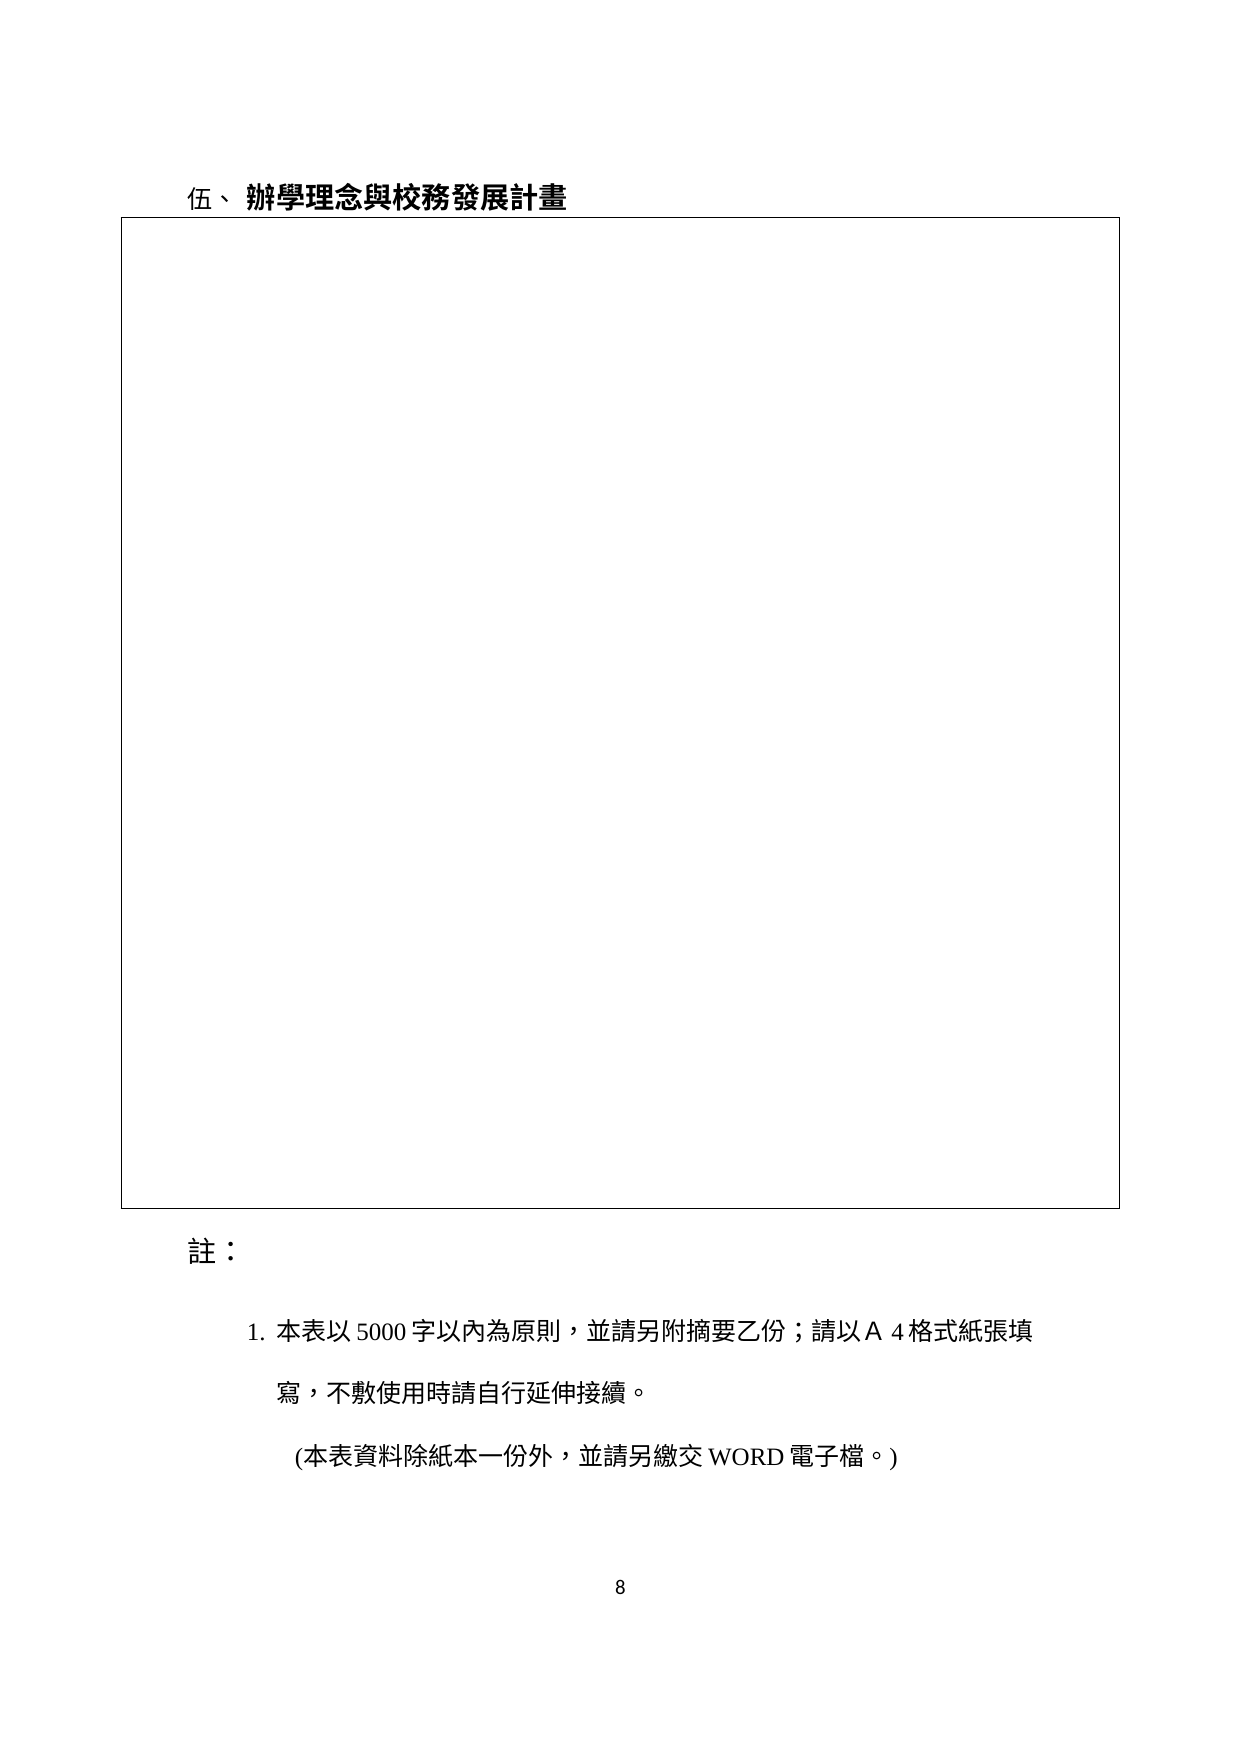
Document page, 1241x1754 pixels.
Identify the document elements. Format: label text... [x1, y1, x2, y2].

table_header [122, 218, 1119, 1207]
text (本表資料除紙本一份外，並請另繳交WORD電子檔。) [292, 1413, 1053, 1475]
list 本表以5000字以內為原則，並請另附摘要乙份；請以Ａ4格式紙張填寫，不敷使用時請自行延伸接續。 [247, 1288, 1053, 1413]
list 辦學理念與校務發展計畫 [187, 175, 1053, 217]
text 註： [187, 1209, 1053, 1271]
